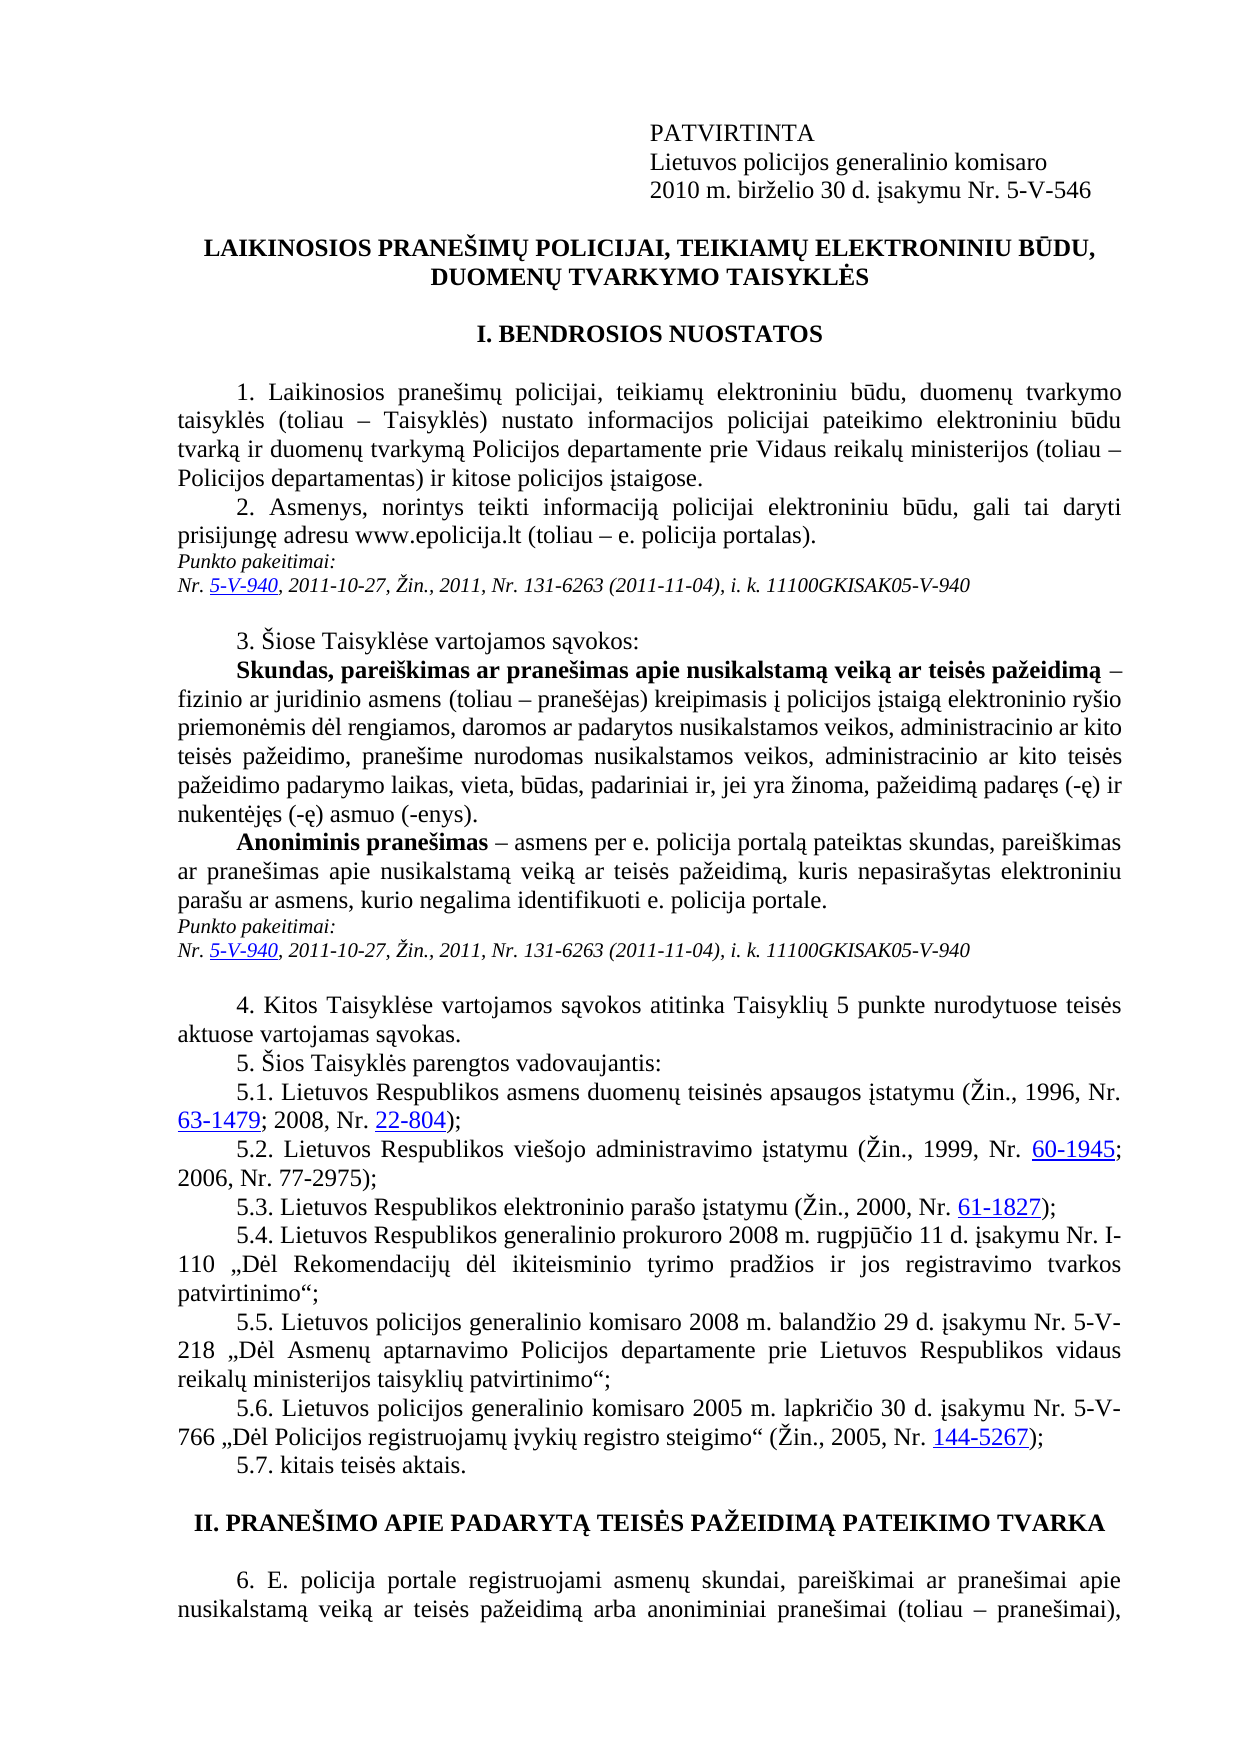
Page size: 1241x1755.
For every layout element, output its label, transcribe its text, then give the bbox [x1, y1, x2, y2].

text 5.7. kitais teisės aktais. [177, 1451, 1122, 1479]
text 5.5. Lietuvos policijos generalinio komisaro 2008 m. balandžio 29 d. įsakymu Nr. 5-V-218 „Dėl Asmenų aptarnavimo Policijos departamente prie Lietuvos Respublikos vidaus reikalų ministerijos taisyklių patvirtinimo“; [177, 1307, 1122, 1393]
text Lietuvos policijos generalinio komisaro [649, 147, 1122, 176]
text Nr. 5-V-940, 2011-10-27, Žin., 2011, Nr. 131-6263 (2011-11-04), i. k. 11100GKISAK05-V-940 [177, 573, 1122, 597]
text 2010 m. birželio 30 d. įsakymu Nr. 5-V-546 [649, 176, 1122, 204]
text PATVIRTINTA [649, 118, 1122, 147]
text Nr. 5-V-940, 2011-10-27, Žin., 2011, Nr. 131-6263 (2011-11-04), i. k. 11100GKISAK05-V-940 [177, 938, 1122, 962]
text 5.2. Lietuvos Respublikos viešojo administravimo įstatymu (Žin., 1999, Nr. 60-1945; 2006, Nr. 77-2975); [177, 1134, 1122, 1192]
text 5.1. Lietuvos Respublikos asmens duomenų teisinės apsaugos įstatymu (Žin., 1996, Nr. 63-1479; 2008, Nr. 22-804); [177, 1077, 1122, 1134]
text 2. Asmenys, norintys teikti informaciją policijai elektroniniu būdu, gali tai daryti prisijungę adresu www.epolicija.lt (toliau – e. policija portalas). [177, 492, 1122, 549]
text 6. E. policija portale registruojami asmenų skundai, pareiškimai ar pranešimai apie nusikalstamą veiką ar teisės pažeidimą arba anoniminiai pranešimai (toliau – pranešimai), [177, 1566, 1122, 1623]
text Punkto pakeitimai: [177, 914, 1122, 938]
text 5. Šios Taisyklės parengtos vadovaujantis: [177, 1048, 1122, 1077]
text Anoniminis pranešimas – asmens per e. policija portalą pateiktas skundas, pareiškimas ar pranešimas apie nusikalstamą veiką ar teisės pažeidimą, kuris nepasirašytas elektroniniu parašu ar asmens, kurio negalima identifikuoti e. policija portale. [177, 827, 1122, 914]
text 5.4. Lietuvos Respublikos generalinio prokuroro 2008 m. rugpjūčio 11 d. įsakymu Nr. I-110 „Dėl Rekomendacijų dėl ikiteisminio tyrimo pradžios ir jos registravimo tvarkos patvirtinimo“; [177, 1221, 1122, 1307]
text II. PRANEŠIMO APIE PADARYTĄ TEISĖS PAŽEIDIMĄ PATEIKIMO TVARKA [177, 1508, 1122, 1537]
text LAIKINOSIOS PRANEŠIMŲ POLICIJAI, TEIKIAMŲ ELEKTRONINIU BŪDU, DUOMENŲ TVARKYMO TAISYKLĖS [177, 233, 1122, 291]
text 5.6. Lietuvos policijos generalinio komisaro 2005 m. lapkričio 30 d. įsakymu Nr. 5-V-766 „Dėl Policijos registruojamų įvykių registro steigimo“ (Žin., 2005, Nr. 144-5267); [177, 1393, 1122, 1451]
text Skundas, pareiškimas ar pranešimas apie nusikalstamą veiką ar teisės pažeidimą – fizinio ar juridinio asmens (toliau – pranešėjas) kreipimasis į policijos įstaigą elektroninio ryšio priemonėmis dėl rengiamos, daromos ar padarytos nusikalstamos veikos, administracinio ar kito teisės pažeidimo, pranešime nurodomas nusikalstamos veikos, administracinio ar kito teisės pažeidimo padarymo laikas, vieta, būdas, padariniai ir, jei yra žinoma, pažeidimą padaręs (-ę) ir nukentėjęs (-ę) asmuo (-enys). [177, 655, 1122, 827]
text Punkto pakeitimai: [177, 549, 1122, 573]
text 1. Laikinosios pranešimų policijai, teikiamų elektroniniu būdu, duomenų tvarkymo taisyklės (toliau – Taisyklės) nustato informacijos policijai pateikimo elektroniniu būdu tvarką ir duomenų tvarkymą Policijos departamente prie Vidaus reikalų ministerijos (toliau – Policijos departamentas) ir kitose policijos įstaigose. [177, 377, 1122, 492]
text 3. Šiose Taisyklėse vartojamos sąvokos: [177, 626, 1122, 655]
text 5.3. Lietuvos Respublikos elektroninio parašo įstatymu (Žin., 2000, Nr. 61-1827); [177, 1192, 1122, 1221]
text I. BENDROSIOS NUOSTATOS [177, 319, 1122, 348]
text 4. Kitos Taisyklėse vartojamos sąvokos atitinka Taisyklių 5 punkte nurodytuose teisės aktuose vartojamas sąvokas. [177, 991, 1122, 1048]
